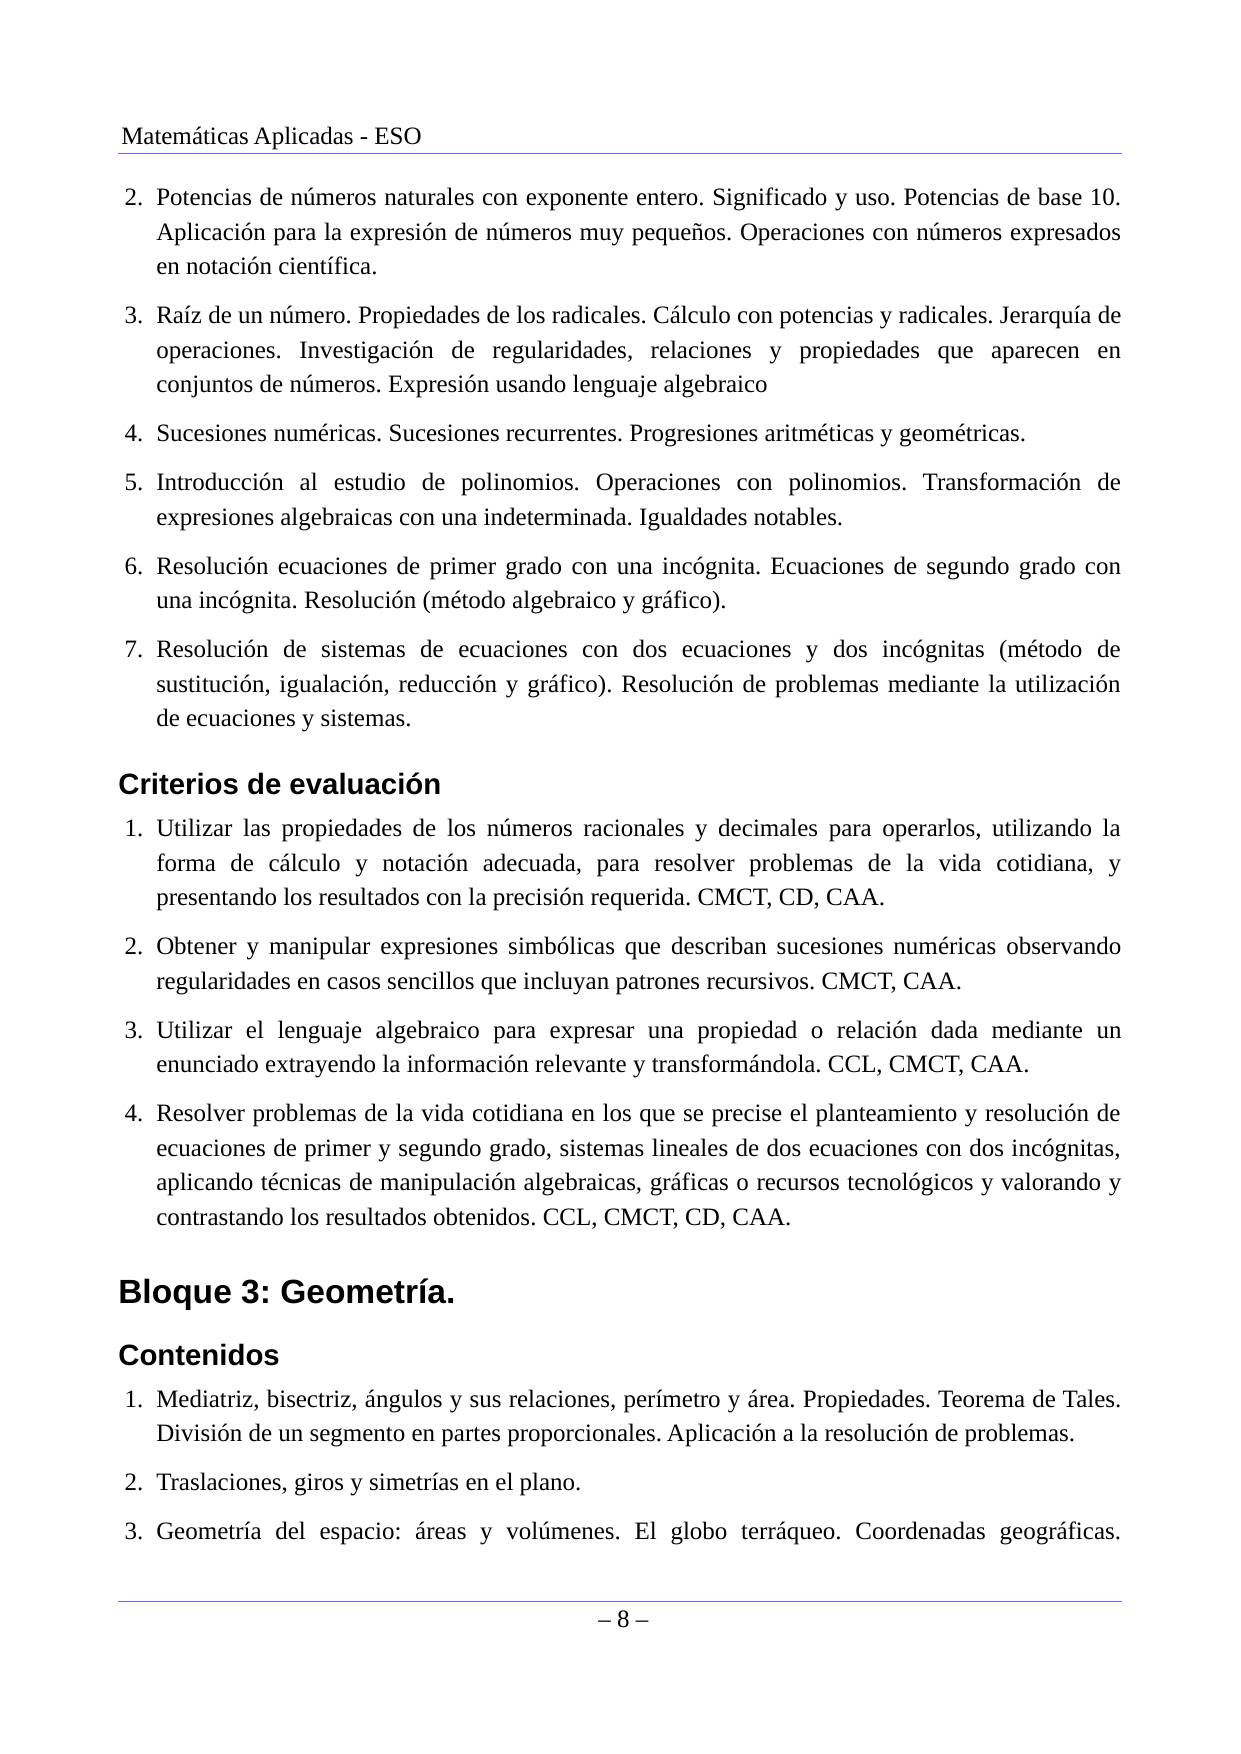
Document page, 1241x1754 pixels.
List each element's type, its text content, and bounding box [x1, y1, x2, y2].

subtitle Contenidos [118, 1337, 1122, 1371]
list Introducción al estudio de polinomios. Operaciones con polinomios. Transformación de expresiones algebraicas con una indeterminada. Igualdades notables. [118, 467, 1122, 531]
subtitle Bloque 3: Geometría. [118, 1272, 1122, 1310]
list Potencias de números naturales con exponente entero. Significado y uso. Potencias de base 10. Aplicación para la expresión de números muy pequeños. Operaciones con números expresados en notación científica. [118, 182, 1122, 280]
list Utilizar las propiedades de los números racionales y decimales para operarlos, utilizando la forma de cálculo y notación adecuada, para resolver problemas de la vida cotidiana, y presentando los resultados con la precisión requerida. CMCT, CD, CAA. [118, 813, 1122, 911]
list Mediatriz, bisectriz, ángulos y sus relaciones, perímetro y área. Propiedades. Teorema de Tales. División de un segmento en partes proporcionales. Aplicación a la resolución de problemas. [118, 1384, 1122, 1447]
list Resolver problemas de la vida cotidiana en los que se precise el planteamiento y resolución de ecuaciones de primer y segundo grado, sistemas lineales de dos ecuaciones con dos incógnitas, aplicando técnicas de manipulación algebraicas, gráficas o recursos tecnológicos y valorando y contrastando los resultados obtenidos. CCL, CMCT, CD, CAA. [118, 1098, 1122, 1231]
subtitle Criterios de evaluación [118, 767, 1122, 801]
list Traslaciones, giros y simetrías en el plano. [118, 1467, 1122, 1496]
list Resolución de sistemas de ecuaciones con dos ecuaciones y dos incógnitas (método de sustitución, igualación, reducción y gráfico). Resolución de problemas mediante la utilización de ecuaciones y sistemas. [118, 634, 1122, 732]
list Resolución ecuaciones de primer grado con una incógnita. Ecuaciones de segundo grado con una incógnita. Resolución (método algebraico y gráfico). [118, 551, 1122, 614]
list Utilizar el lenguaje algebraico para expresar una propiedad o relación dada mediante un enunciado extrayendo la información relevante y transformándola. CCL, CMCT, CAA. [118, 1015, 1122, 1078]
list Raíz de un número. Propiedades de los radicales. Cálculo con potencias y radicales. Jerarquía de operaciones. Investigación de regularidades, relaciones y propiedades que aparecen en conjuntos de números. Expresión usando lenguaje algebraico [118, 300, 1122, 398]
list Geometría del espacio: áreas y volúmenes. El globo terráqueo. Coordenadas geográficas. [118, 1516, 1122, 1545]
list Sucesiones numéricas. Sucesiones recurrentes. Progresiones aritméticas y geométricas. [118, 418, 1122, 447]
list Obtener y manipular expresiones simbólicas que describan sucesiones numéricas observando regularidades en casos sencillos que incluyan patrones recursivos. CMCT, CAA. [118, 931, 1122, 994]
